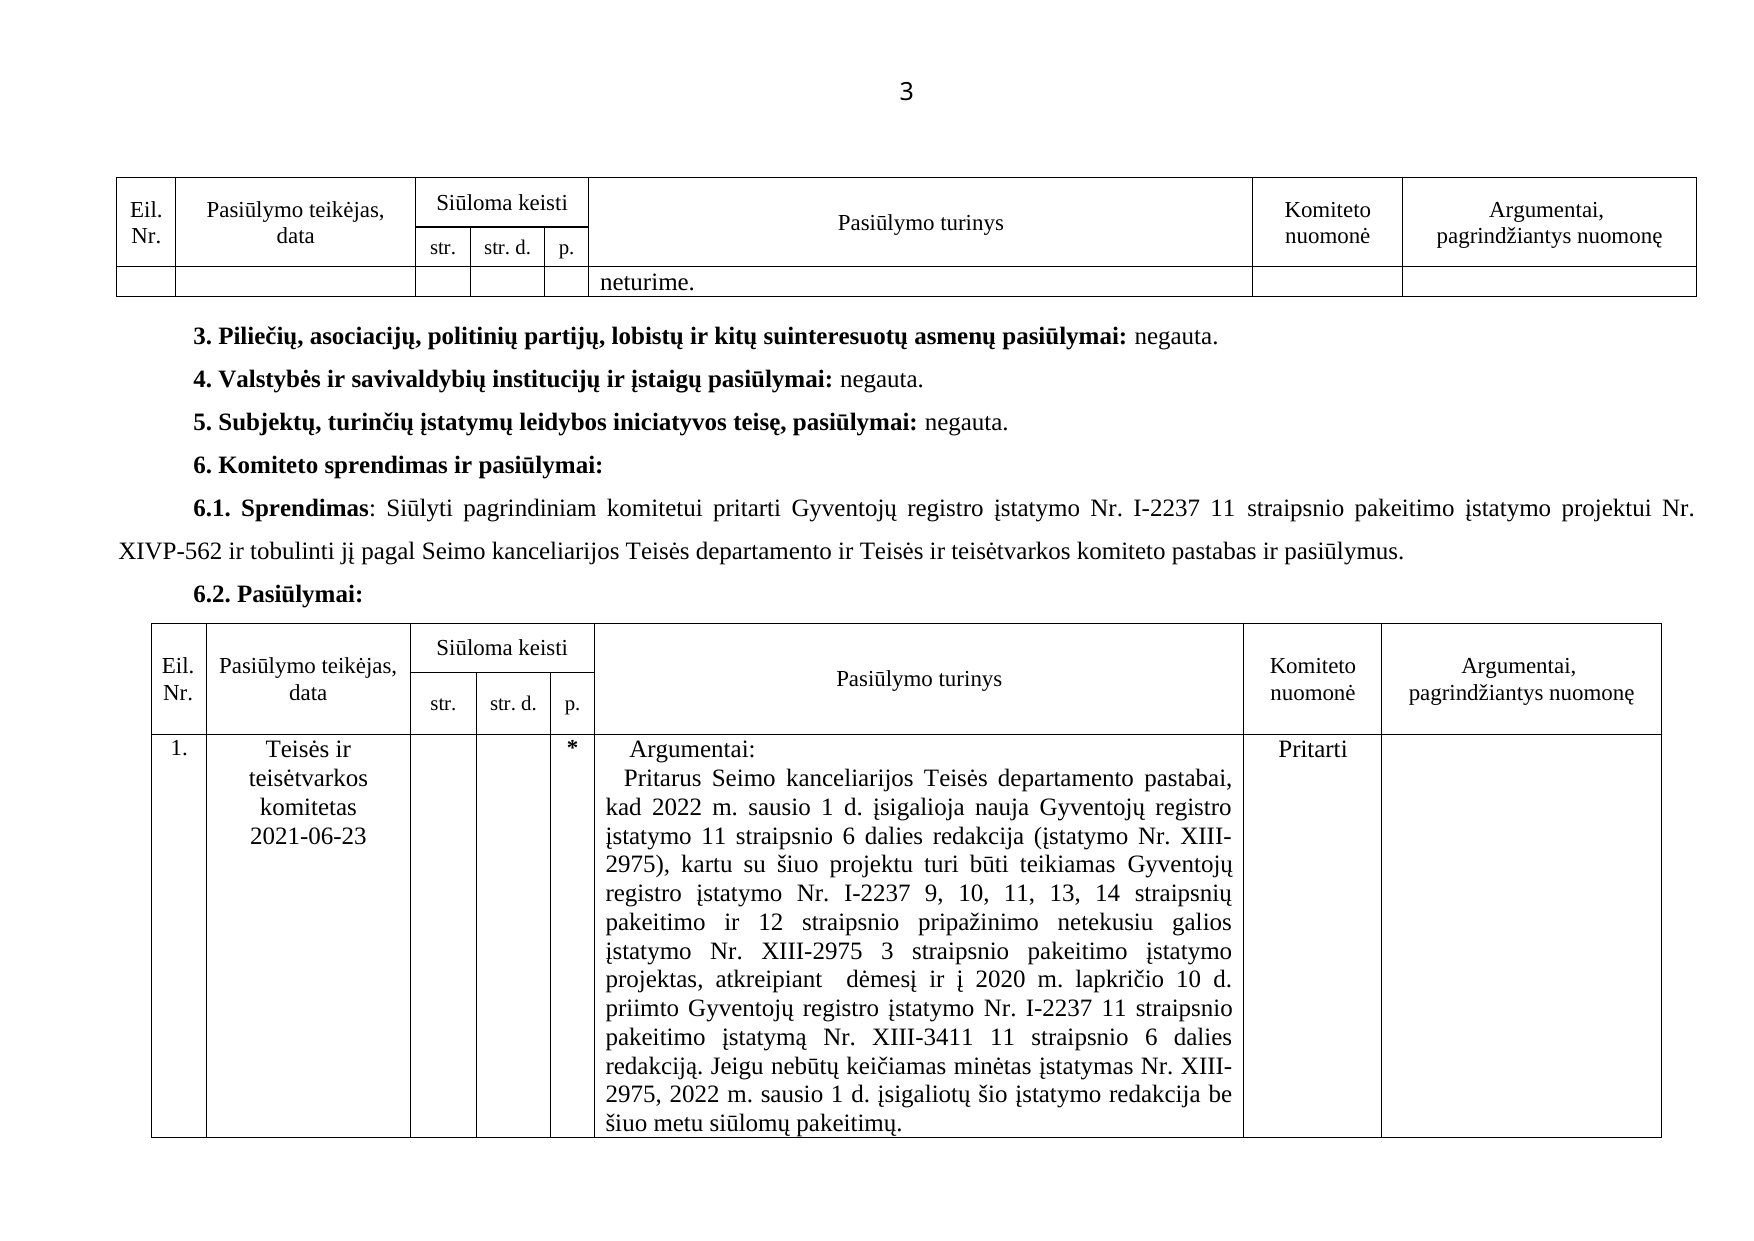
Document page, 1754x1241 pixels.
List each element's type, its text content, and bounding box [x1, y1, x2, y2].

table_cell p. [551, 673, 594, 733]
table_header Pasiūlymo teikėjas, data [176, 178, 415, 266]
table_cell [411, 735, 476, 1137]
table_header Eil. Nr. [117, 178, 175, 266]
table_cell str. d. [471, 228, 544, 266]
table_header Eil. Nr. [152, 624, 206, 733]
table_cell [477, 735, 550, 1137]
table_header Pasiūlymo turinys [595, 624, 1243, 733]
table_cell Pritarti [1244, 735, 1381, 1137]
text 3. Piliečių, asociacijų, politinių partijų, lobistų ir kitų suinteresuotų asmenų pasiūlymai: negauta. [118, 321, 1695, 349]
text 6.1. Sprendimas: Siūlyti pagrindiniam komitetui pritarti Gyventojų registro įstatymo Nr. I-2237 11 straipsnio pakeitimo įstatymo projektui Nr. XIVP-562 ir tobulinti jį pagal Seimo kanceliarijos Teisės departamento ir Teisės ir teisėtvarkos komiteto pastabas ir pasiūlymus. [118, 493, 1695, 565]
table_cell [1253, 267, 1402, 296]
table_cell Argumentai: Pritarus Seimo kanceliarijos Teisės departamento pastabai, kad 2022 m. sausio 1 d. įsigalioja nauja Gyventojų registro įstatymo 11 straipsnio 6 dalies redakcija (įstatymo Nr. XIII-2975), kartu su šiuo projektu turi būti teikiamas Gyventojų registro įstatymo Nr. I-2237 9, 10, 11, 13, 14 straipsnių pakeitimo ir 12 straipsnio pripažinimo netekusiu galios įstatymo Nr. XIII-2975 3 straipsnio pakeitimo įstatymo projektas, atkreipiant dėmesį ir į 2020 m. lapkričio 10 d. priimto Gyventojų registro įstatymo Nr. I-2237 11 straipsnio pakeitimo įstatymą Nr. XIII-3411 11 straipsnio 6 dalies redakciją. Jeigu nebūtų keičiamas minėtas įstatymas Nr. XIII-2975, 2022 m. sausio 1 d. įsigaliotų šio įstatymo redakcija be šiuo metu siūlomų pakeitimų. [595, 735, 1243, 1137]
table_header Argumentai, pagrindžiantys nuomonę [1403, 178, 1696, 266]
table_header Pasiūlymo turinys [589, 178, 1252, 266]
text 5. Subjektų, turinčių įstatymų leidybos iniciatyvos teisę, pasiūlymai: negauta. [118, 407, 1695, 436]
table_cell str. [416, 228, 470, 266]
table_header Argumentai, pagrindžiantys nuomonę [1382, 624, 1661, 733]
table_header Siūloma keisti [411, 624, 594, 672]
table_cell str. [411, 673, 476, 733]
text 6.2. Pasiūlymai: [118, 579, 1695, 608]
text 6. Komiteto sprendimas ir pasiūlymai: [118, 450, 1695, 479]
table_cell [545, 267, 588, 296]
table_cell [117, 267, 175, 296]
text 4. Valstybės ir savivaldybių institucijų ir įstaigų pasiūlymai: negauta. [118, 364, 1695, 393]
table_cell neturime. [589, 267, 1252, 296]
table_cell * [551, 735, 594, 1137]
table_cell str. d. [477, 673, 550, 733]
table_cell 1. [152, 735, 206, 1137]
table_header Siūloma keisti [416, 178, 588, 226]
table_cell [471, 267, 544, 296]
table_cell [1382, 735, 1661, 1137]
table_header Pasiūlymo teikėjas, data [207, 624, 410, 733]
table_cell [416, 267, 470, 296]
table_cell [176, 267, 415, 296]
table_header Komiteto nuomonė [1244, 624, 1381, 733]
table_cell Teisės ir teisėtvarkos komitetas 2021-06-23 [207, 735, 410, 1137]
table_cell p. [545, 228, 588, 266]
table_cell [1403, 267, 1696, 296]
table_header Komiteto nuomonė [1253, 178, 1402, 266]
